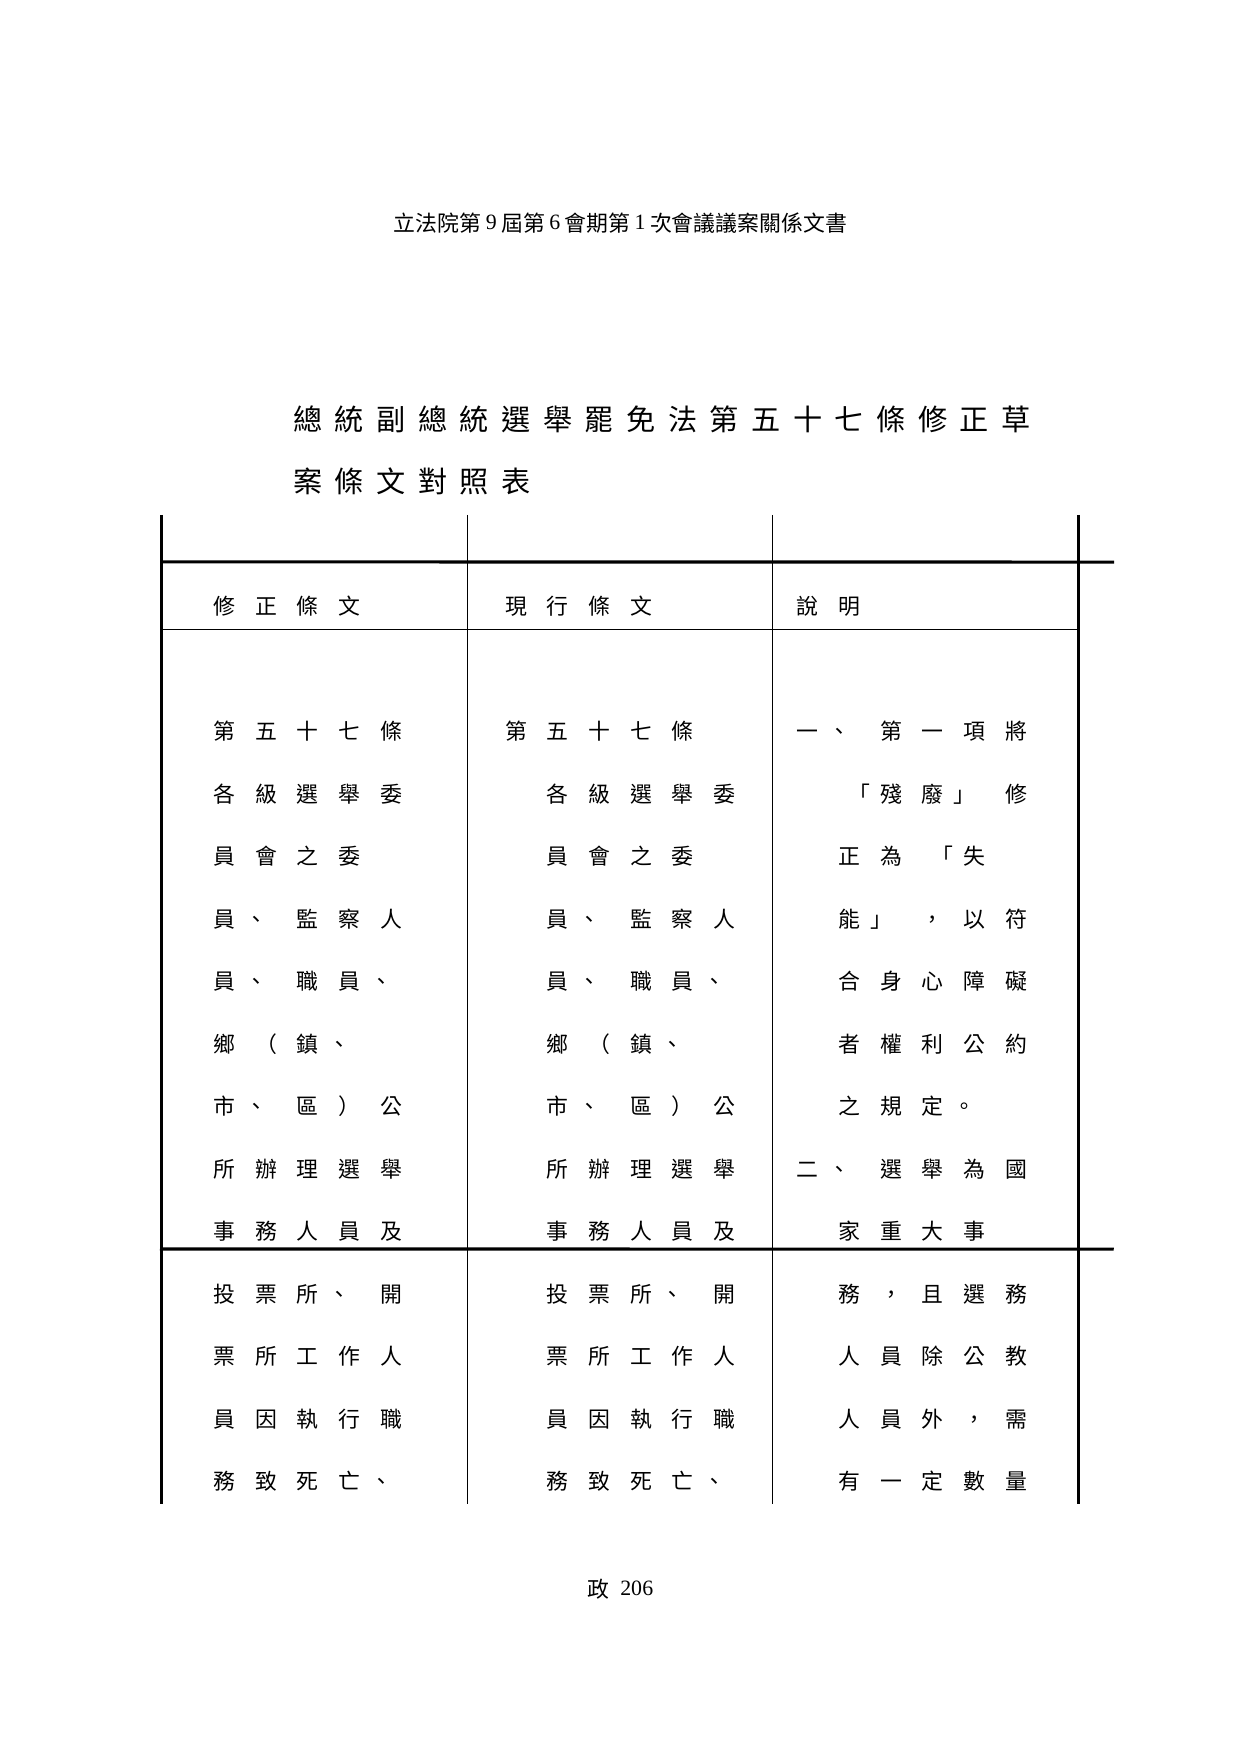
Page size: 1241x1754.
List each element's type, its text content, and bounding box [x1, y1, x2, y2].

table_cell 說明 [773, 564, 1077, 629]
table_cell 務，且選務人員除公教人員外，需有一定數量 [773, 1251, 1077, 1504]
table_cell [468, 515, 772, 560]
table_cell 一、第一項將「殘廢」修正為「失能」，以符合身心障礙者權利公約之規定。 二、選舉為國家重大事 [773, 630, 1077, 1247]
table_cell 投票所、開票所工作人員因執行職務致死亡、 [468, 1251, 772, 1504]
table_cell [773, 515, 1077, 560]
table_cell 第五十七條 各級選舉委員會之委員、監察人員、職員、鄉（鎮、市、區）公所辦理選舉事務人員及 [163, 630, 467, 1247]
table_cell 現行條文 [468, 564, 772, 629]
table_header 總統副總統選舉罷免法第五十七條修正草案條文對照表 [162, 313, 1078, 515]
table_cell 第五十七條 各級選舉委員會之委員、監察人員、職員、鄉（鎮、市、區）公所辦理選舉事務人員及 [468, 630, 772, 1247]
table_cell [163, 515, 467, 560]
table_cell 投票所、開票所工作人員因執行職務致死亡、 [163, 1251, 467, 1504]
table_cell 修正條文 [163, 564, 467, 629]
